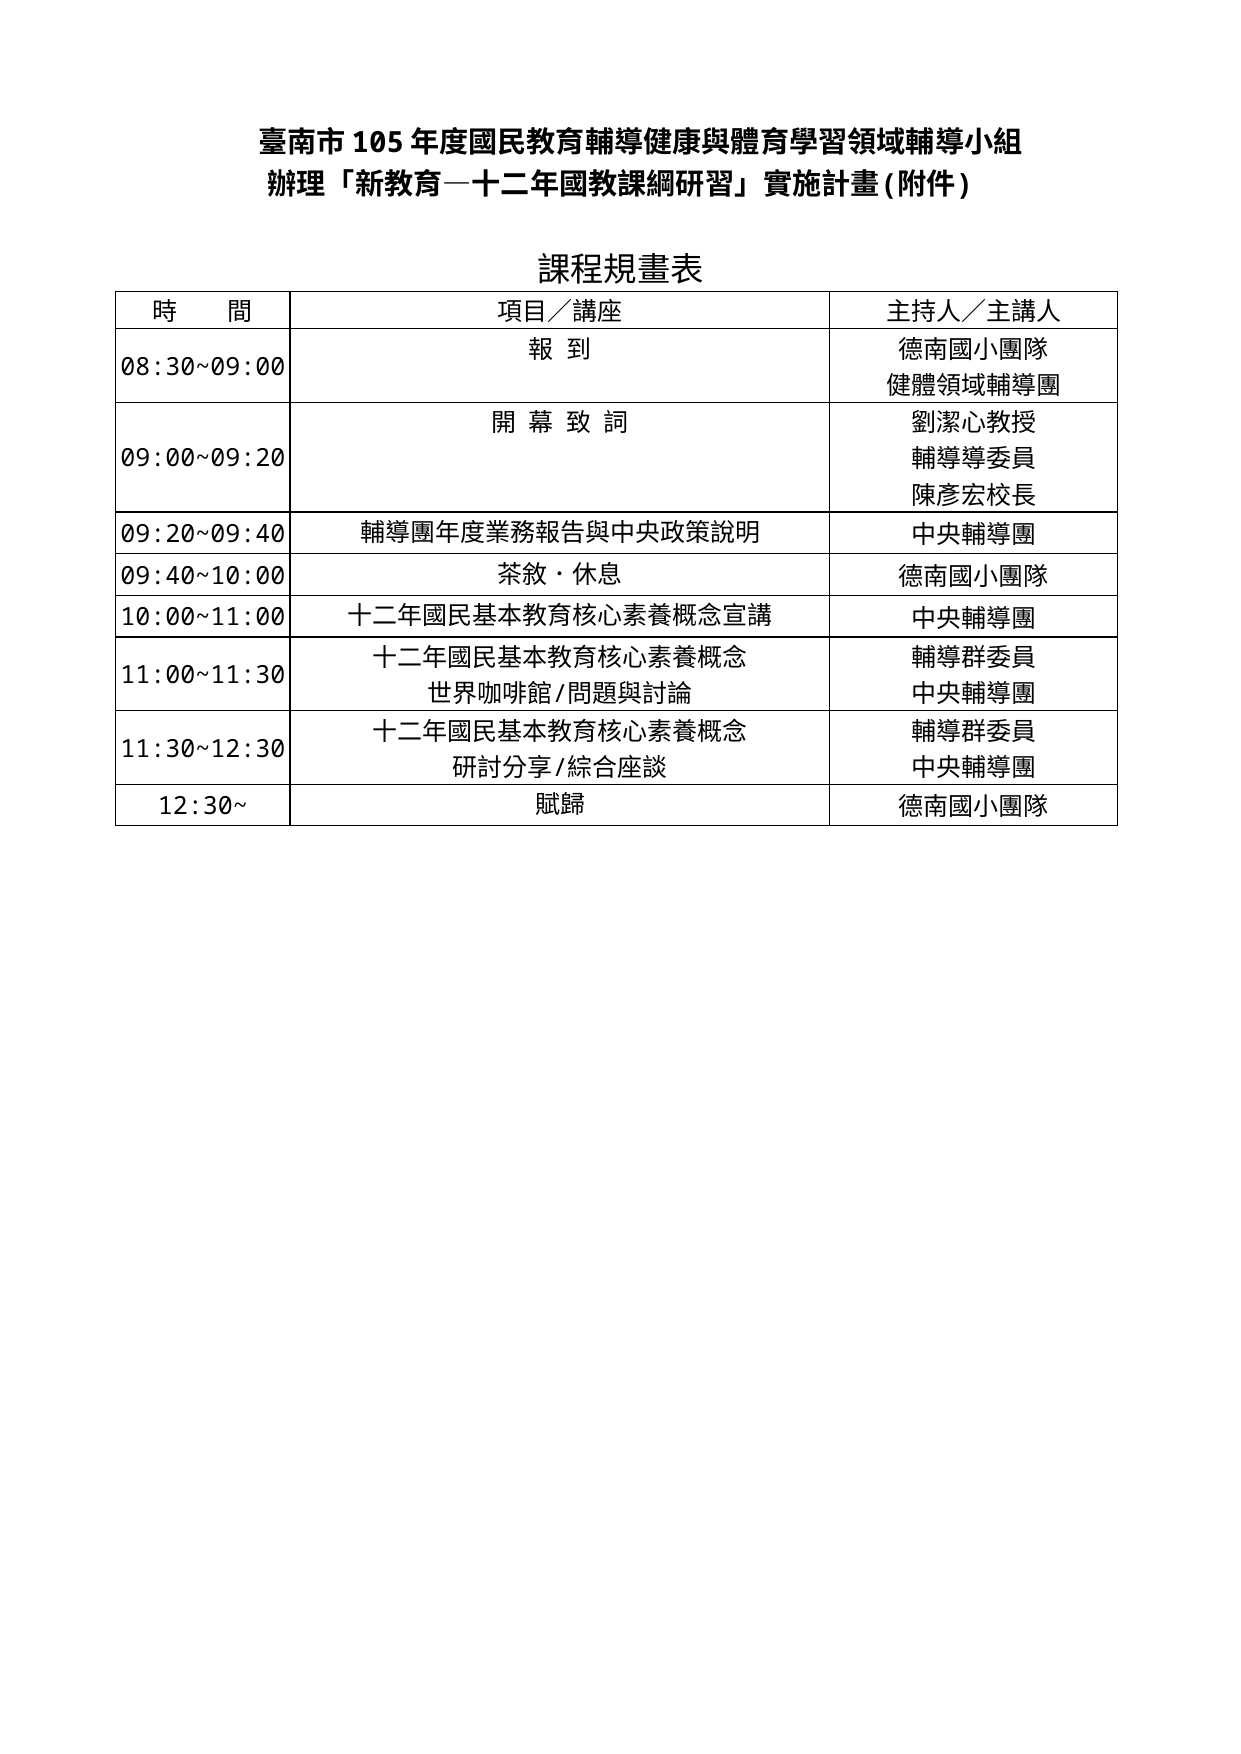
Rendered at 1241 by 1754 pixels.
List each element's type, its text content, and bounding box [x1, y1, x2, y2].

table_cell 十二年國民基本教育核心素養概念 研討分享/綜合座談 [291, 711, 829, 783]
table_cell 輔導群委員 中央輔導團 [830, 638, 1117, 710]
text 辦理「新教育—十二年國教課綱研習」實施計畫(附件) 課程規畫表 [118, 161, 1122, 291]
table_cell 中央輔導團 [830, 596, 1117, 636]
text 臺南市105年度國民教育輔導健康與體育學習領域輔導小組 [118, 118, 1122, 161]
table_cell 09:40~10:00 [116, 554, 289, 595]
table_cell 10:00~11:00 [116, 596, 289, 636]
table_cell 德南國小團隊 [830, 554, 1117, 595]
table_header 主持人／主講人 [830, 292, 1117, 328]
table_cell 09:00~09:20 [116, 403, 289, 511]
table_cell 11:00~11:30 [116, 638, 289, 710]
table_cell 12:30~ [116, 785, 289, 825]
table_header 時 間 [116, 292, 289, 328]
table_cell 輔導團年度業務報告與中央政策說明 [291, 513, 829, 553]
table_header 項目／講座 [291, 292, 829, 328]
table_cell 德南國小團隊 健體領域輔導團 [830, 329, 1117, 402]
table_cell 茶敘．休息 [291, 554, 829, 595]
table_cell 報 到 [291, 329, 829, 402]
table_cell 08:30~09:00 [116, 329, 289, 402]
table_cell 中央輔導團 [830, 513, 1117, 553]
table_cell 十二年國民基本教育核心素養概念 世界咖啡館/問題與討論 [291, 638, 829, 710]
table_cell 11:30~12:30 [116, 711, 289, 783]
table_cell 劉潔心教授 輔導導委員 陳彥宏校長 [830, 403, 1117, 511]
table_cell 輔導群委員 中央輔導團 [830, 711, 1117, 783]
table_cell 開 幕 致 詞 [291, 403, 829, 511]
table_cell 德南國小團隊 [830, 785, 1117, 825]
table_cell 十二年國民基本教育核心素養概念宣講 [291, 596, 829, 636]
table_cell 09:20~09:40 [116, 513, 289, 553]
table_cell 賦歸 [291, 785, 829, 825]
